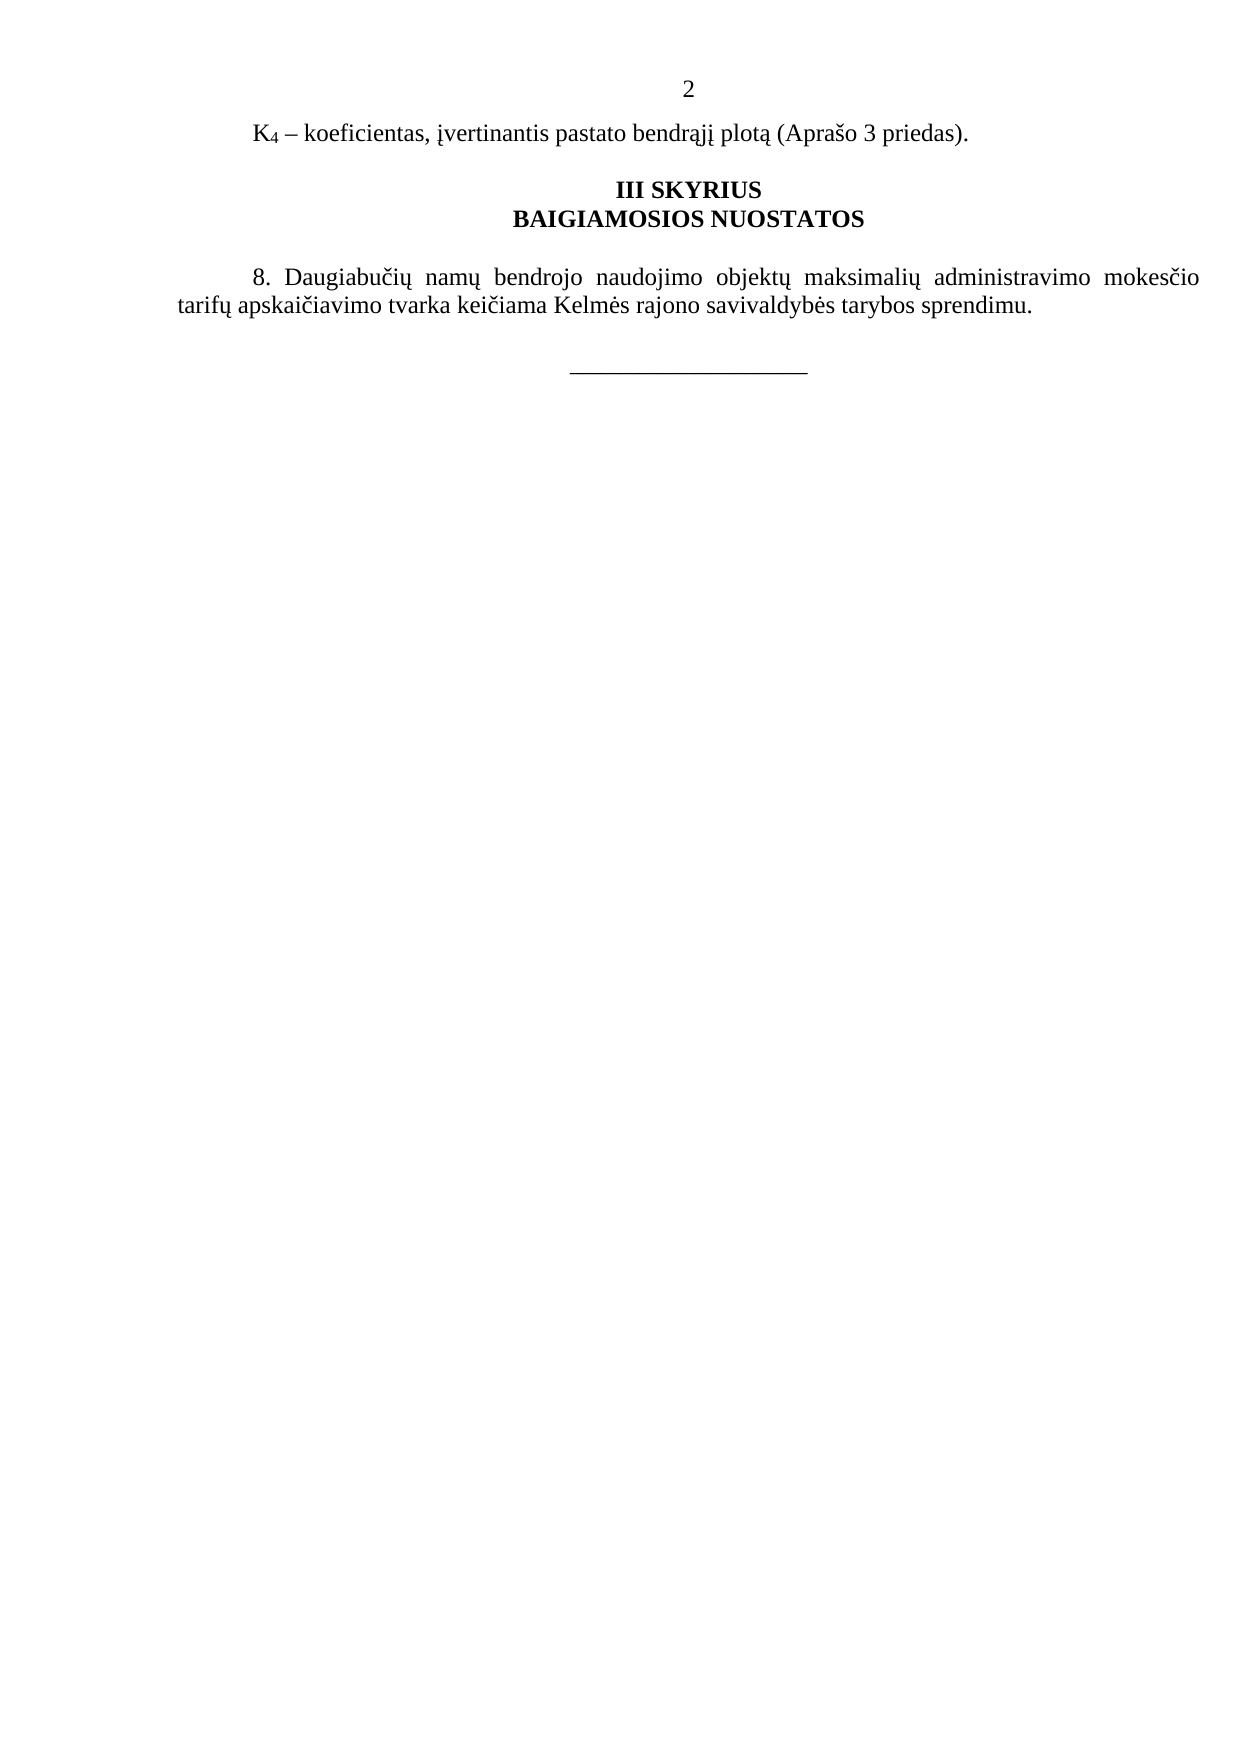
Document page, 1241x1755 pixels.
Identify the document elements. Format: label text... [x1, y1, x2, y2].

text ___________________ [177, 348, 1200, 377]
text 8. Daugiabučių namų bendrojo naudojimo objektų maksimalių administravimo mokesčio tarifų apskaičiavimo tvarka keičiama Kelmės rajono savivaldybės tarybos sprendimu. [177, 262, 1200, 319]
text K4 – koeficientas, įvertinantis pastato bendrąjį plotą (Aprašo 3 priedas). [177, 118, 1200, 147]
text BAIGIAMOSIOS NUOSTATOS [177, 204, 1200, 233]
text III SKYRIUS [177, 176, 1200, 204]
